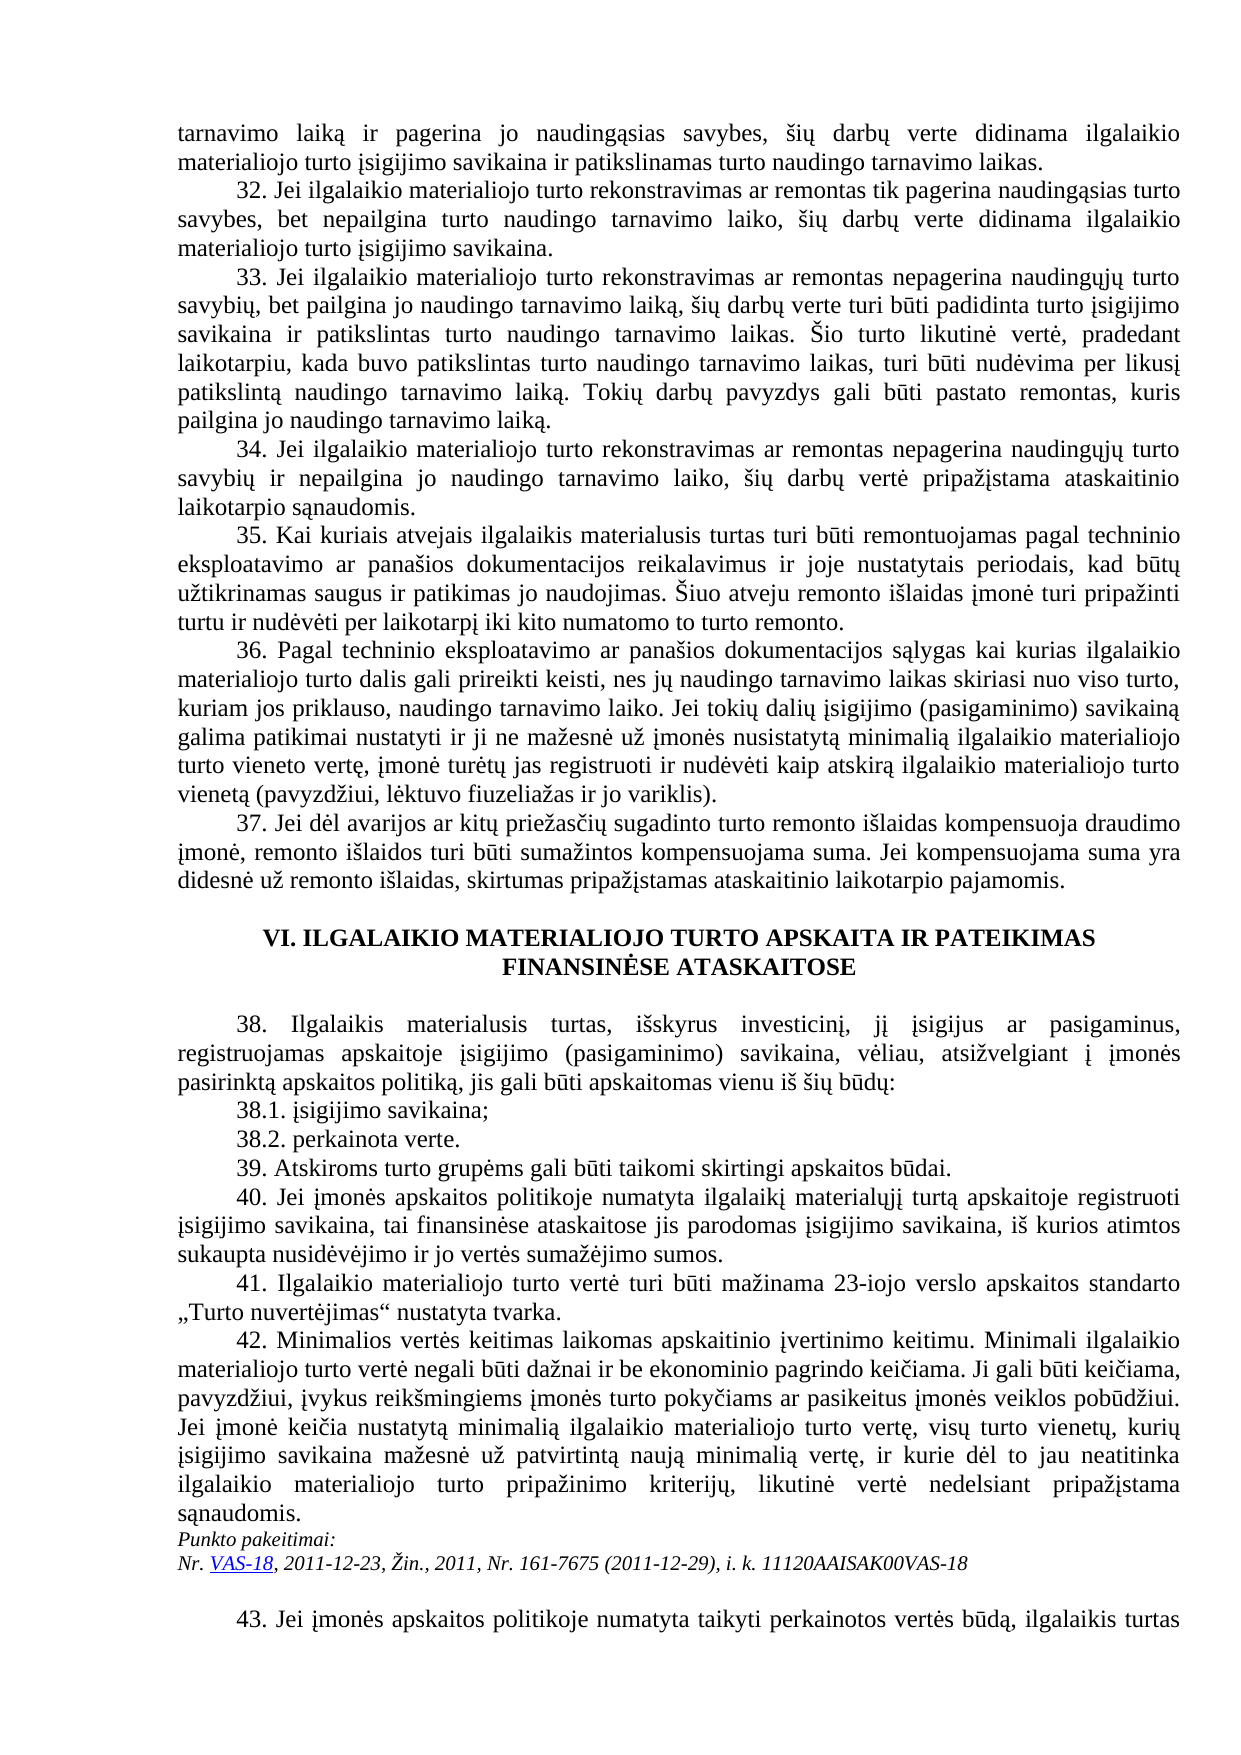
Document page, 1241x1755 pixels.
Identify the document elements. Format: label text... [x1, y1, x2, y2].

text 42. Minimalios vertės keitimas laikomas apskaitinio įvertinimo keitimu. Minimali ilgalaikio materialiojo turto vertė negali būti dažnai ir be ekonominio pagrindo keičiama. Ji gali būti keičiama, pavyzdžiui, įvykus reikšmingiems įmonės turto pokyčiams ar pasikeitus įmonės veiklos pobūdžiui. Jei įmonė keičia nustatytą minimalią ilgalaikio materialiojo turto vertę, visų turto vienetų, kurių įsigijimo savikaina mažesnė už patvirtintą naują minimalią vertę, ir kurie dėl to jau neatitinka ilgalaikio materialiojo turto pripažinimo kriterijų, likutinė vertė nedelsiant pripažįstama sąnaudomis. [177, 1326, 1181, 1527]
text 40. Jei įmonės apskaitos politikoje numatyta ilgalaikį materialųjį turtą apskaitoje registruoti įsigijimo savikaina, tai finansinėse ataskaitose jis parodomas įsigijimo savikaina, iš kurios atimtos sukaupta nusidėvėjimo ir jo vertės sumažėjimo sumos. [177, 1182, 1181, 1268]
text 34. Jei ilgalaikio materialiojo turto rekonstravimas ar remontas nepagerina naudingųjų turto savybių ir nepailgina jo naudingo tarnavimo laiko, šių darbų vertė pripažįstama ataskaitinio laikotarpio sąnaudomis. [177, 434, 1181, 521]
text tarnavimo laiką ir pagerina jo naudingąsias savybes, šių darbų verte didinama ilgalaikio materialiojo turto įsigijimo savikaina ir patikslinamas turto naudingo tarnavimo laikas. [177, 118, 1181, 176]
text Nr. VAS-18, 2011-12-23, Žin., 2011, Nr. 161-7675 (2011-12-29), i. k. 11120AAISAK00VAS-18 [177, 1551, 1181, 1575]
text 36. Pagal techninio eksploatavimo ar panašios dokumentacijos sąlygas kai kurias ilgalaikio materialiojo turto dalis gali prireikti keisti, nes jų naudingo tarnavimo laikas skiriasi nuo viso turto, kuriam jos priklauso, naudingo tarnavimo laiko. Jei tokių dalių įsigijimo (pasigaminimo) savikainą galima patikimai nustatyti ir ji ne mažesnė už įmonės nusistatytą minimalią ilgalaikio materialiojo turto vieneto vertę, įmonė turėtų jas registruoti ir nudėvėti kaip atskirą ilgalaikio materialiojo turto vienetą (pavyzdžiui, lėktuvo fiuzeliažas ir jo variklis). [177, 636, 1181, 808]
text VI. ILGALAIKIO MATERIALIOJO TURTO APSKAITA IR PATEIKIMAS FINANSINĖSE ATASKAITOSE [177, 923, 1181, 981]
text 38. Ilgalaikis materialusis turtas, išskyrus investicinį, jį įsigijus ar pasigaminus, registruojamas apskaitoje įsigijimo (pasigaminimo) savikaina, vėliau, atsižvelgiant į įmonės pasirinktą apskaitos politiką, jis gali būti apskaitomas vienu iš šių būdų: [177, 1009, 1181, 1096]
text 39. Atskiroms turto grupėms gali būti taikomi skirtingi apskaitos būdai. [177, 1153, 1181, 1182]
text 41. Ilgalaikio materialiojo turto vertė turi būti mažinama 23-iojo verslo apskaitos standarto „Turto nuvertėjimas“ nustatyta tvarka. [177, 1268, 1181, 1326]
text Punkto pakeitimai: [177, 1527, 1181, 1551]
text 43. Jei įmonės apskaitos politikoje numatyta taikyti perkainotos vertės būdą, ilgalaikis turtas [177, 1604, 1181, 1632]
text 37. Jei dėl avarijos ar kitų priežasčių sugadinto turto remonto išlaidas kompensuoja draudimo įmonė, remonto išlaidos turi būti sumažintos kompensuojama suma. Jei kompensuojama suma yra didesnė už remonto išlaidas, skirtumas pripažįstamas ataskaitinio laikotarpio pajamomis. [177, 808, 1181, 894]
text 38.2. perkainota verte. [177, 1124, 1181, 1153]
text 35. Kai kuriais atvejais ilgalaikis materialusis turtas turi būti remontuojamas pagal techninio eksploatavimo ar panašios dokumentacijos reikalavimus ir joje nustatytais periodais, kad būtų užtikrinamas saugus ir patikimas jo naudojimas. Šiuo atveju remonto išlaidas įmonė turi pripažinti turtu ir nudėvėti per laikotarpį iki kito numatomo to turto remonto. [177, 521, 1181, 636]
text 33. Jei ilgalaikio materialiojo turto rekonstravimas ar remontas nepagerina naudingųjų turto savybių, bet pailgina jo naudingo tarnavimo laiką, šių darbų verte turi būti padidinta turto įsigijimo savikaina ir patikslintas turto naudingo tarnavimo laikas. Šio turto likutinė vertė, pradedant laikotarpiu, kada buvo patikslintas turto naudingo tarnavimo laikas, turi būti nudėvima per likusį patikslintą naudingo tarnavimo laiką. Tokių darbų pavyzdys gali būti pastato remontas, kuris pailgina jo naudingo tarnavimo laiką. [177, 262, 1181, 434]
text 32. Jei ilgalaikio materialiojo turto rekonstravimas ar remontas tik pagerina naudingąsias turto savybes, bet nepailgina turto naudingo tarnavimo laiko, šių darbų verte didinama ilgalaikio materialiojo turto įsigijimo savikaina. [177, 176, 1181, 262]
text 38.1. įsigijimo savikaina; [177, 1096, 1181, 1124]
